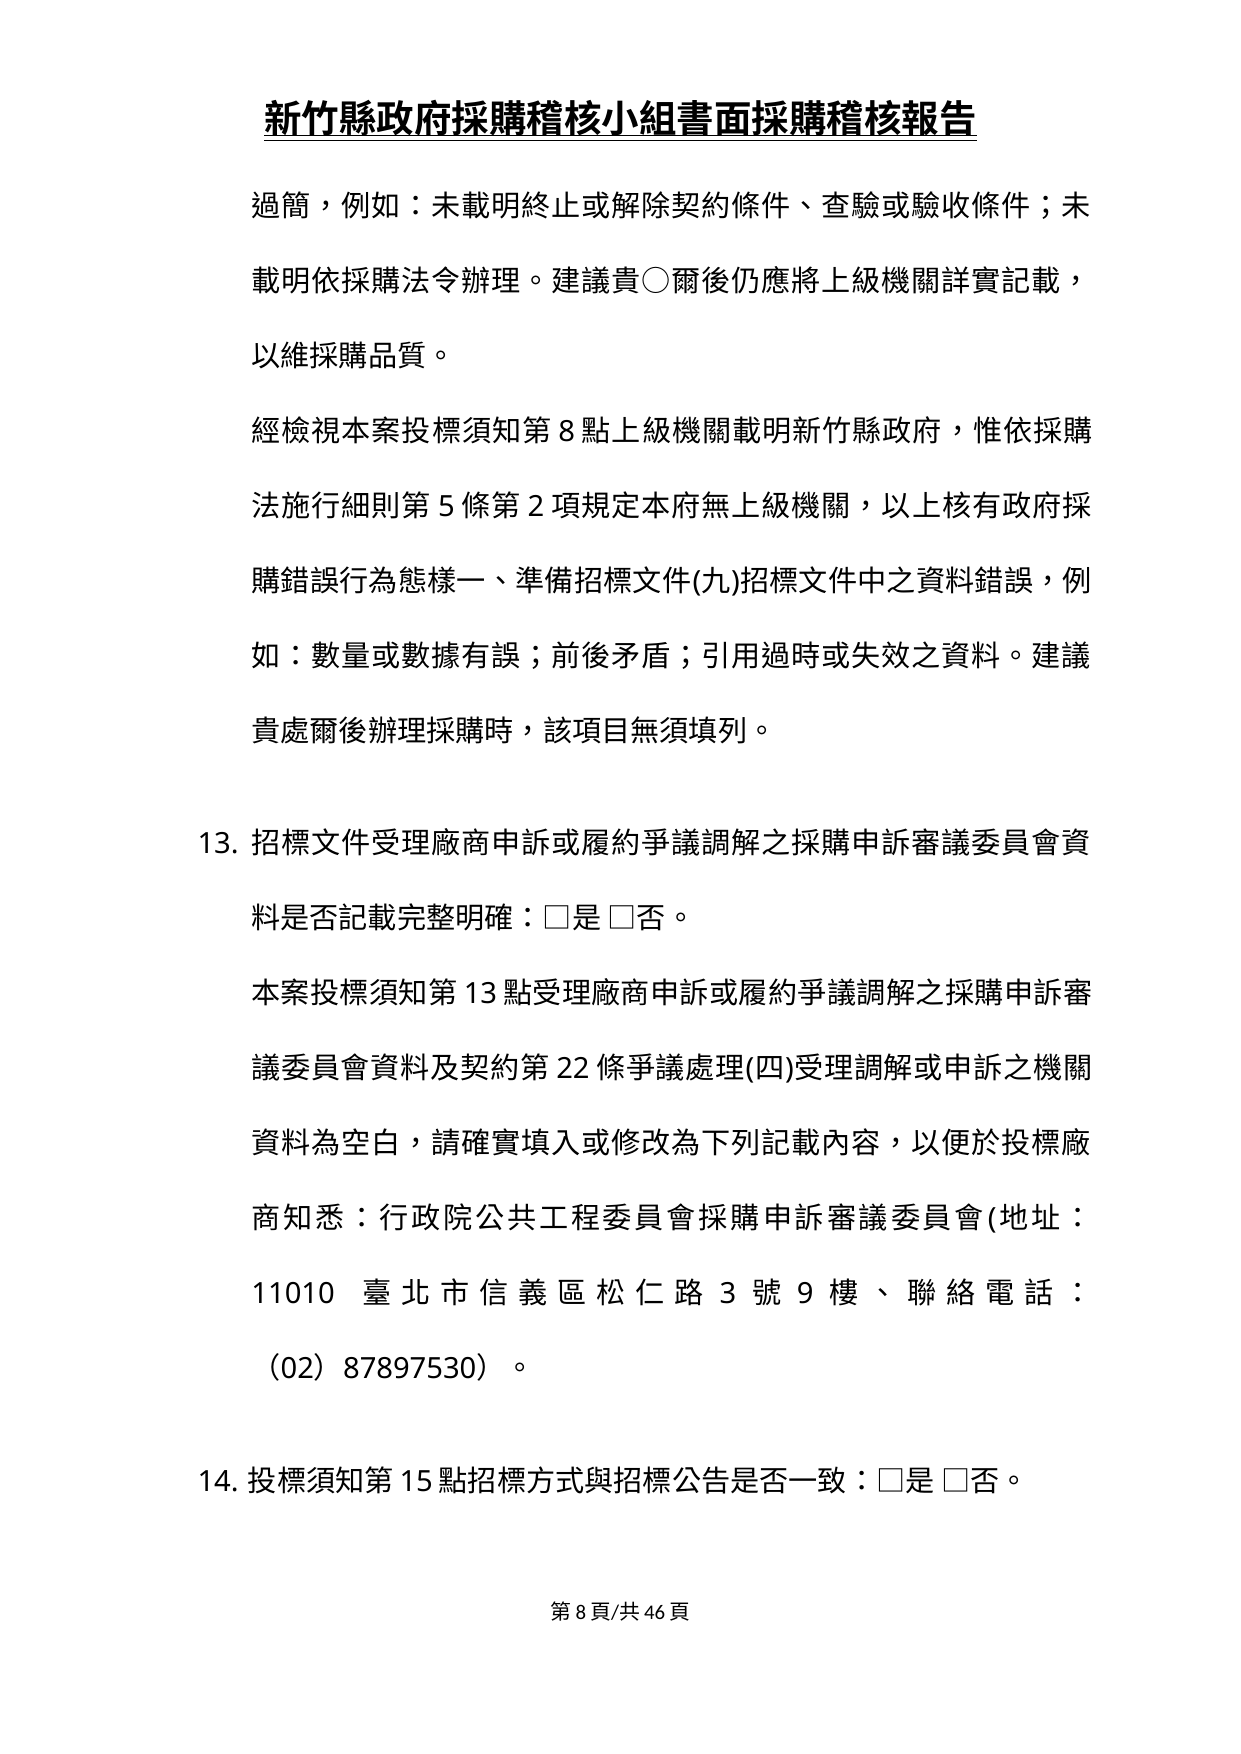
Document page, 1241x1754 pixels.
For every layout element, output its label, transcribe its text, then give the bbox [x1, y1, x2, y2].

list 投標須知第15點招標方式與招標公告是否一致：□是 □否。 [197, 1435, 1092, 1510]
list 招標文件受理廠商申訴或履約爭議調解之採購申訴審議委員會資料是否記載完整明確：□是 □否。 [197, 797, 1092, 947]
list 過簡，例如：未載明終止或解除契約條件、查驗或驗收條件；未載明依採購法令辦理。建議貴○爾後仍應將上級機關詳實記載，以維採購品質。 [251, 160, 1092, 385]
list 本案投標須知第13點受理廠商申訴或履約爭議調解之採購申訴審議委員會資料及契約第22條爭議處理(四)受理調解或申訴之機關資料為空白，請確實填入或修改為下列記載內容，以便於投標廠商知悉：行政院公共工程委員會採購申訴審議委員會(地址：11010 臺北市信義區松仁路3號9樓、聯絡電話：（02）87897530）。 [251, 947, 1092, 1397]
list 經檢視本案投標須知第8點上級機關載明新竹縣政府，惟依採購法施行細則第5條第2項規定本府無上級機關，以上核有政府採購錯誤行為態樣一、準備招標文件(九)招標文件中之資料錯誤，例如：數量或數據有誤；前後矛盾；引用過時或失效之資料。建議貴處爾後辦理採購時，該項目無須填列。 [251, 385, 1092, 760]
